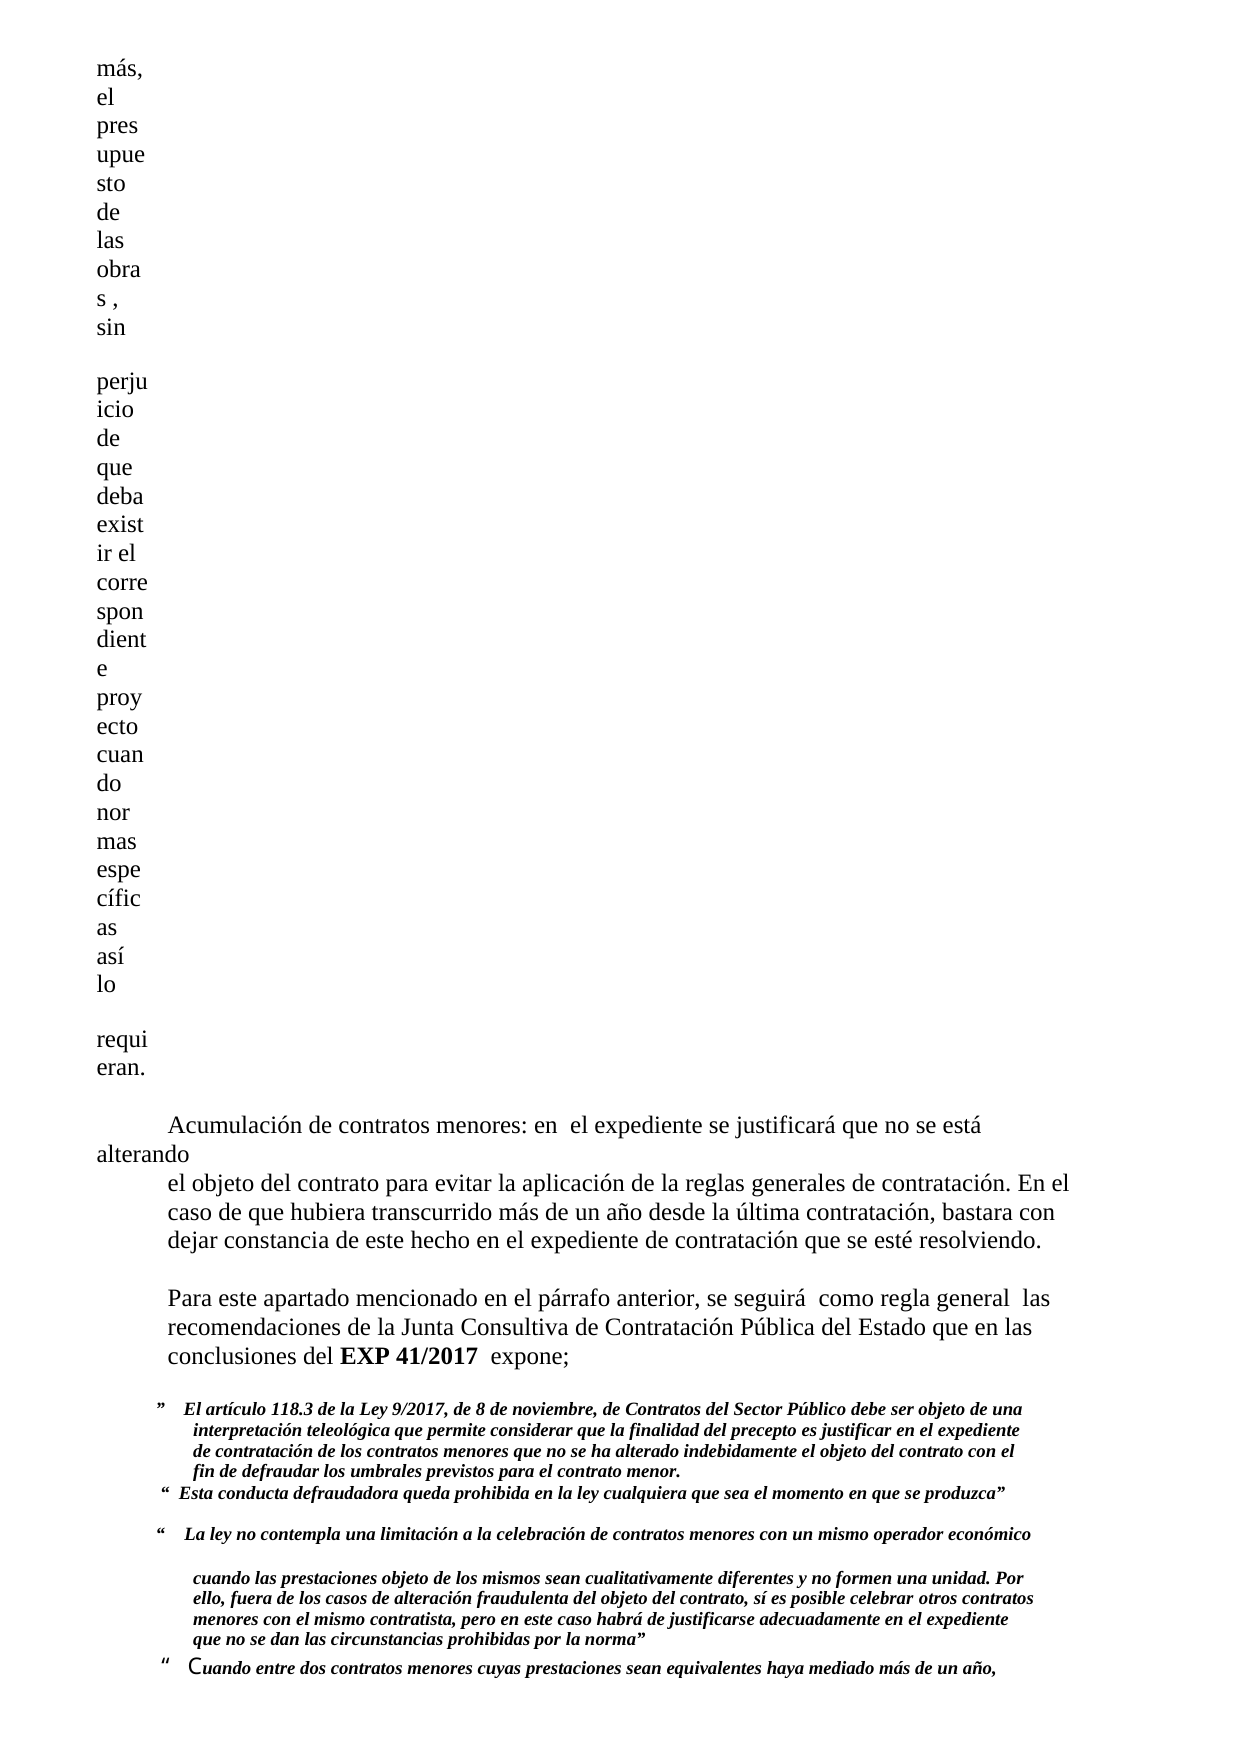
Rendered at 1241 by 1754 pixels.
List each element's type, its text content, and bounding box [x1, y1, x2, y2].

text menores con el mismo contratista, pero en este caso habrá de justificarse adecuadamente en el expediente [193, 1609, 1135, 1629]
table_header Para este apartado mencionado en el párrafo anterior, se seguirá como regla general las [85, 1283, 1089, 1312]
table_cell conclusiones del EXP 41/2017 expone; [85, 1341, 1089, 1369]
table_cell más, el presupuesto de las obras , sin [85, 53, 159, 340]
text que no se dan las circunstancias prohibidas por la norma” [193, 1629, 1135, 1650]
text interpretación teleológica que permite considerar que la finalidad del precepto es justificar en el expediente [193, 1421, 1135, 1441]
table_cell perjuicio de que deba existir el correspondiente proyecto cuando normas específicas así lo [85, 340, 159, 998]
text ello, fuera de los casos de alteración fraudulenta del objeto del contrato, sí es posible celebrar otros contratos [193, 1588, 1135, 1609]
table_cell requieran. [85, 998, 159, 1081]
text fin de defraudar los umbrales previstos para el contrato menor. [193, 1461, 1135, 1482]
text de contratación de los contratos menores que no se ha alterado indebidamente el objeto del contrato con el [193, 1441, 1135, 1461]
table_cell caso de que hubiera transcurrido más de un año desde la última contratación, bastara con [85, 1197, 1089, 1225]
table_cell el objeto del contrato para evitar la aplicación de la reglas generales de contratación. En el [85, 1168, 1089, 1197]
text cuando las prestaciones objeto de los mismos sean cualitativamente diferentes y no formen una unidad. Por [193, 1568, 1135, 1588]
text ” El artículo 118.3 de la Ley 9/2017, de 8 de noviembre, de Contratos del Sector Público debe ser objeto de una [155, 1397, 1135, 1419]
table_cell dejar constancia de este hecho en el expediente de contratación que se esté resolviendo. [85, 1225, 1089, 1254]
text “ Cuando entre dos contratos menores cuyas prestaciones sean equivalentes haya mediado más de un año, [155, 1650, 1135, 1681]
table_cell recomendaciones de la Junta Consultiva de Contratación Pública del Estado que en las [85, 1312, 1089, 1341]
text “ La ley no contempla una limitación a la celebración de contratos menores con un mismo operador económico [155, 1523, 1135, 1544]
text “ Esta conducta defraudadora queda prohibida en la ley cualquiera que sea el momento en que se produzca” [155, 1482, 1135, 1503]
table_header Acumulación de contratos menores: en el expediente se justificará que no se está alterando [85, 1110, 1089, 1168]
